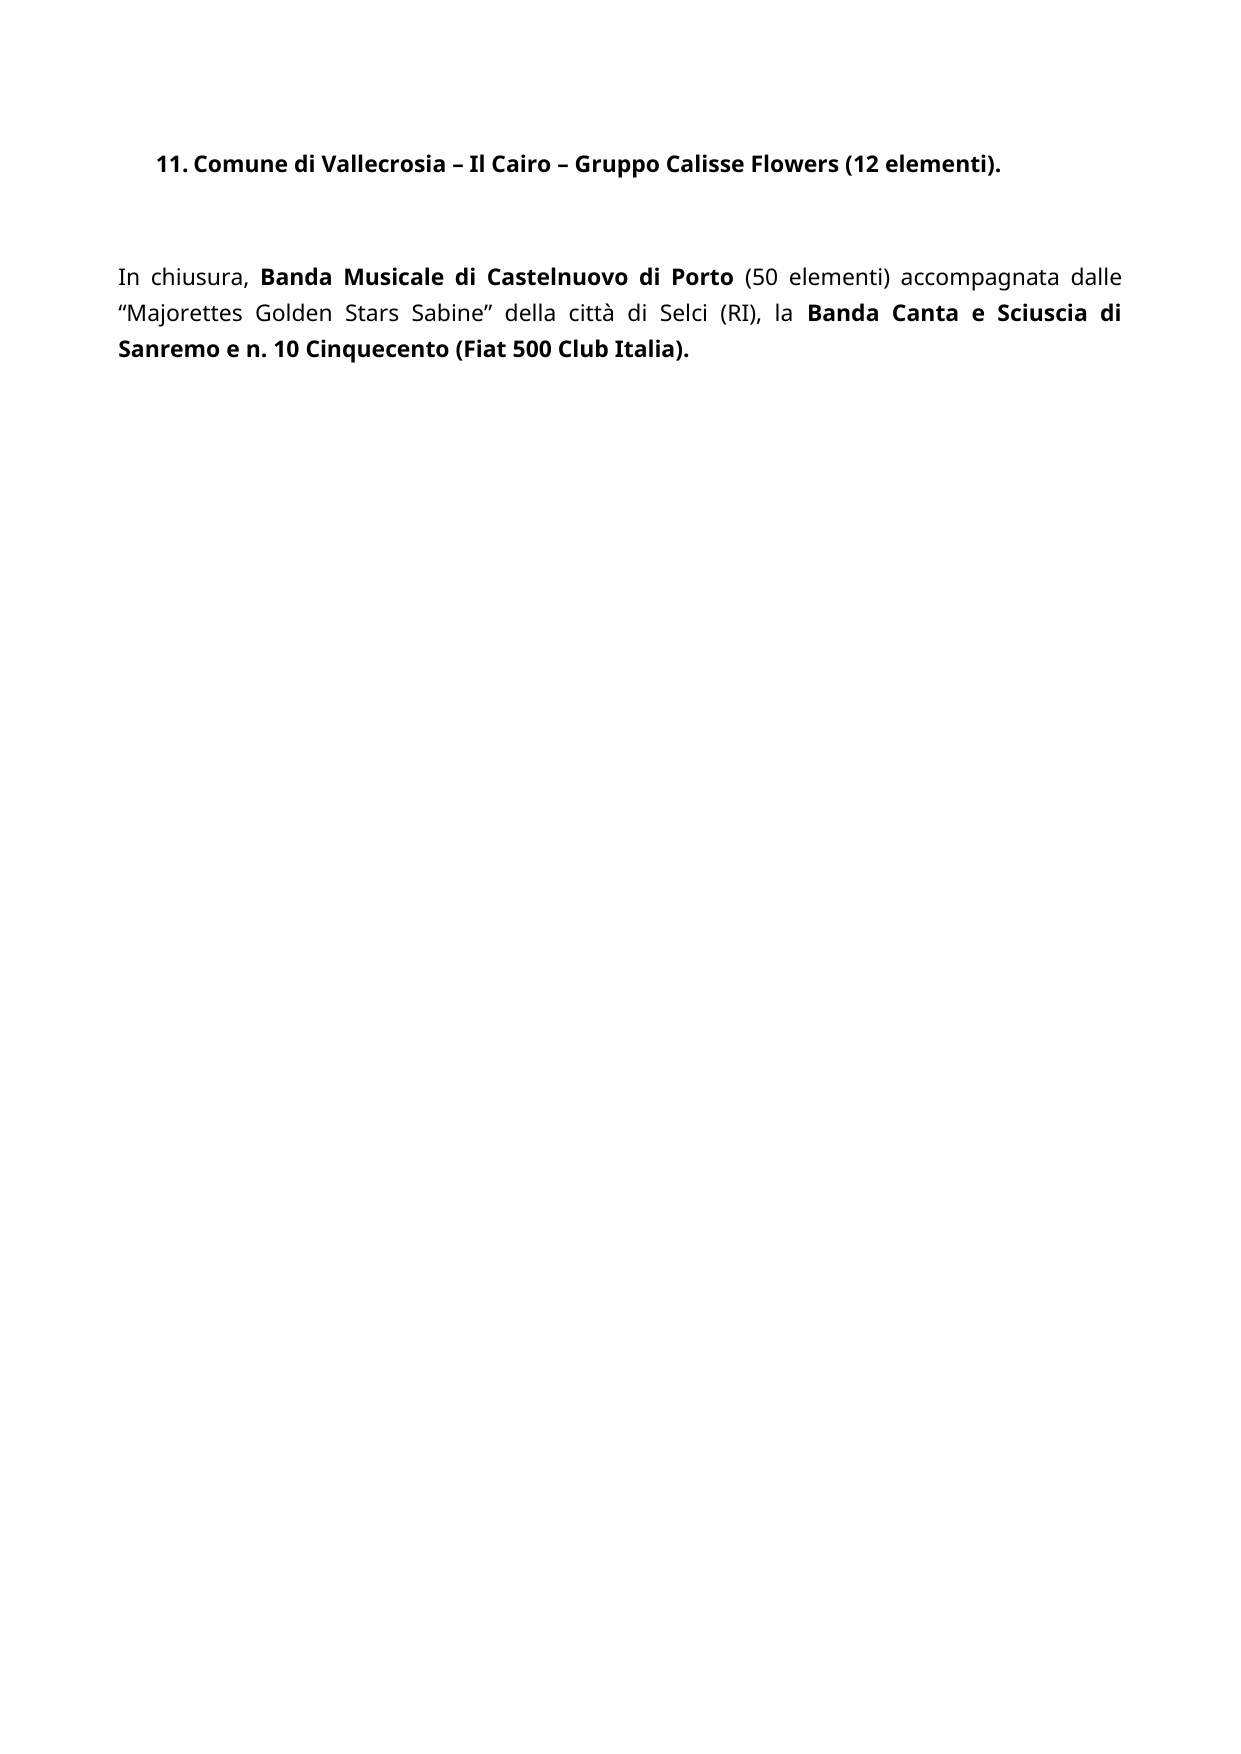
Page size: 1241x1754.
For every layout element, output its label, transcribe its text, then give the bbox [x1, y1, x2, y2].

list Comune di Vallecrosia – Il Cairo – Gruppo Calisse Flowers (12 elementi). [156, 148, 1122, 179]
text In chiusura, Banda Musicale di Castelnuovo di Porto (50 elementi) accompagnata dalle “Majorettes Golden Stars Sabine” della città di Selci (RI), la Banda Canta e Sciuscia di Sanremo e n. 10 Cinquecento (Fiat 500 Club Italia). [118, 261, 1122, 364]
